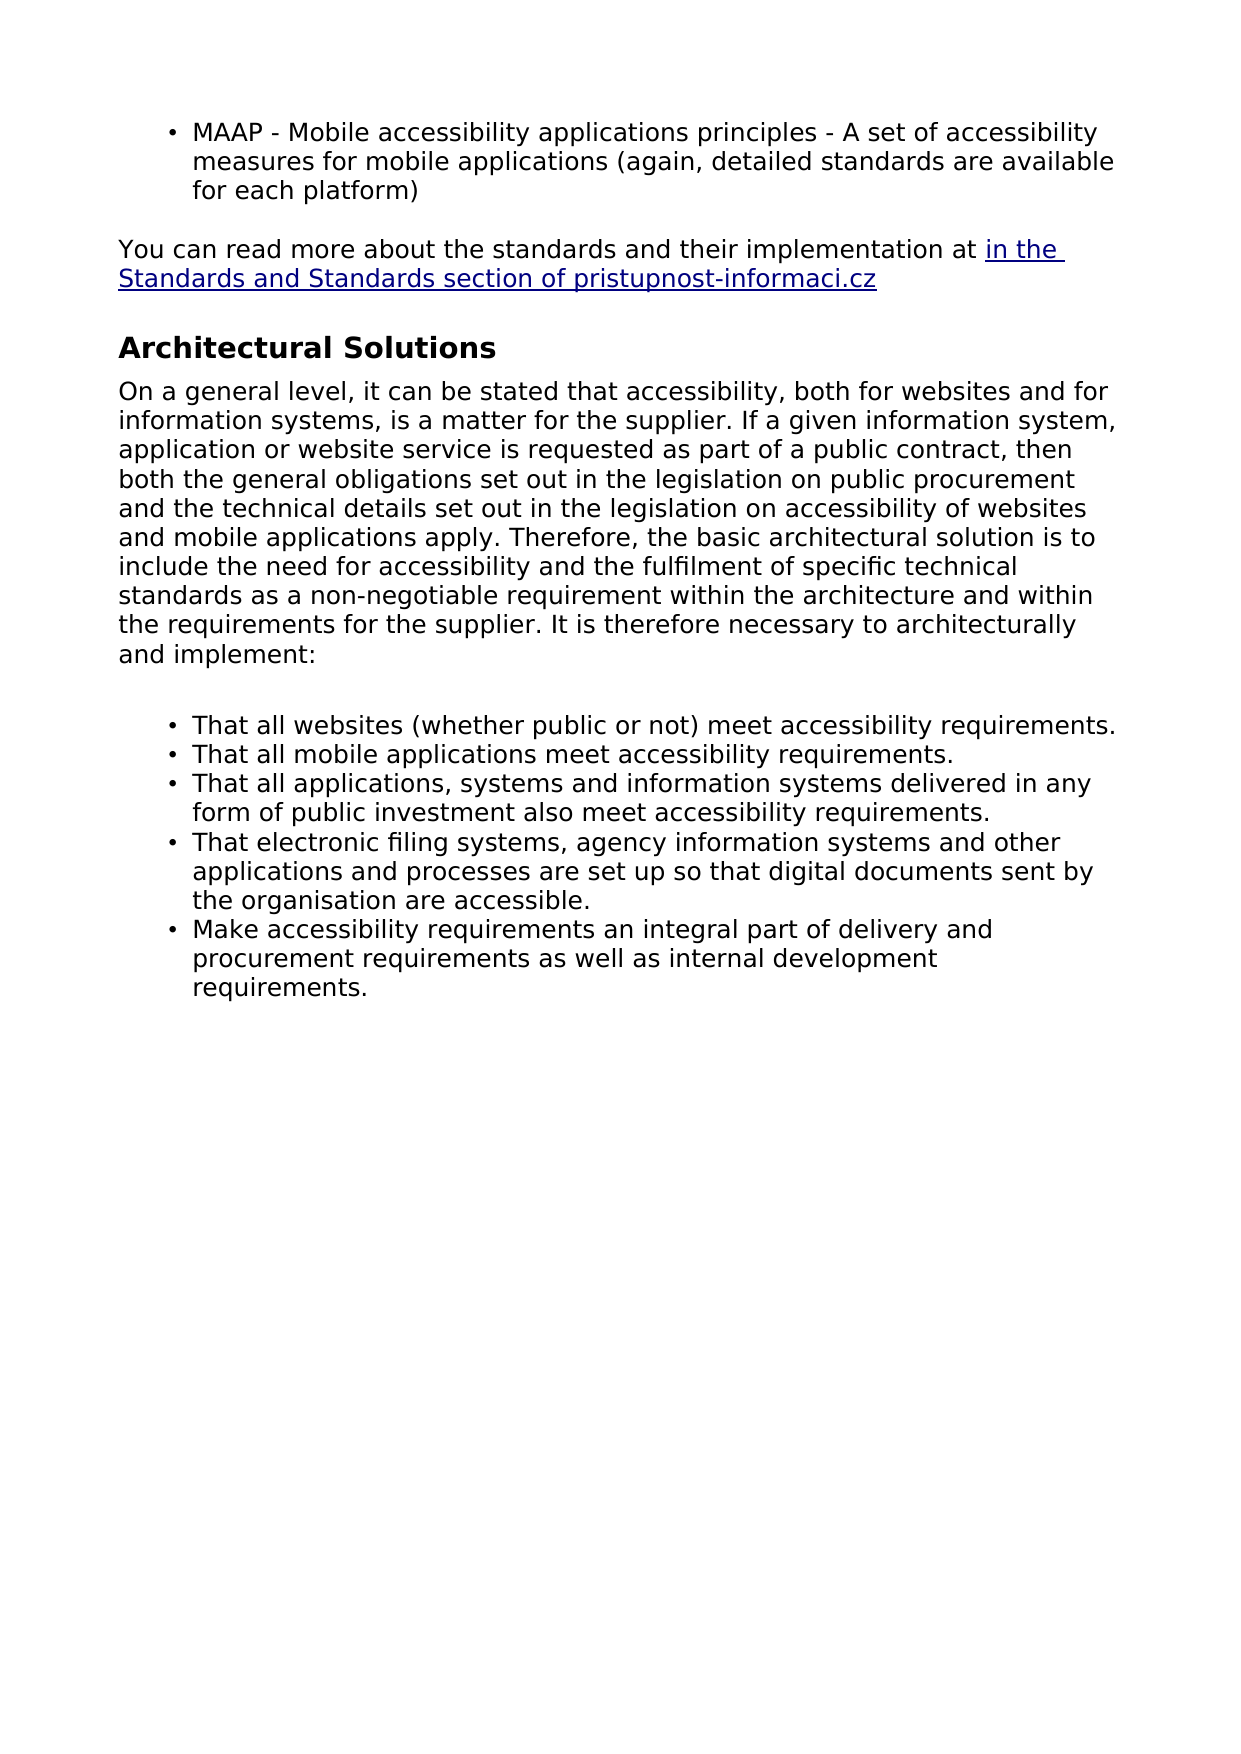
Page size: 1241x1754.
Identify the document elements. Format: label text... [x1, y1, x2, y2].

list That all websites (whether public or not) meet accessibility requirements. [177, 711, 1122, 740]
list That electronic filing systems, agency information systems and other applications and processes are set up so that digital documents sent by the organisation are accessible. [177, 828, 1122, 915]
list MAAP - Mobile accessibility applications principles - A set of accessibility measures for mobile applications (again, detailed standards are available for each platform) [177, 118, 1122, 206]
list That all applications, systems and information systems delivered in any form of public investment also meet accessibility requirements. [177, 769, 1122, 828]
list Make accessibility requirements an integral part of delivery and procurement requirements as well as internal development requirements. [177, 915, 1122, 1003]
text You can read more about the standards and their implementation at in the Standards and Standards section of pristupnost-informaci.cz [118, 235, 1122, 293]
list That all mobile applications meet accessibility requirements. [177, 740, 1122, 769]
subtitle Architectural Solutions [118, 331, 1122, 365]
text On a general level, it can be stated that accessibility, both for websites and for information systems, is a matter for the supplier. If a given information system, application or website service is requested as part of a public contract, then both the general obligations set out in the legislation on public procurement and the technical details set out in the legislation on accessibility of websites and mobile applications apply. Therefore, the basic architectural solution is to include the need for accessibility and the fulfilment of specific technical standards as a non-negotiable requirement within the architecture and within the requirements for the supplier. It is therefore necessary to architecturally and implement: [118, 377, 1122, 669]
